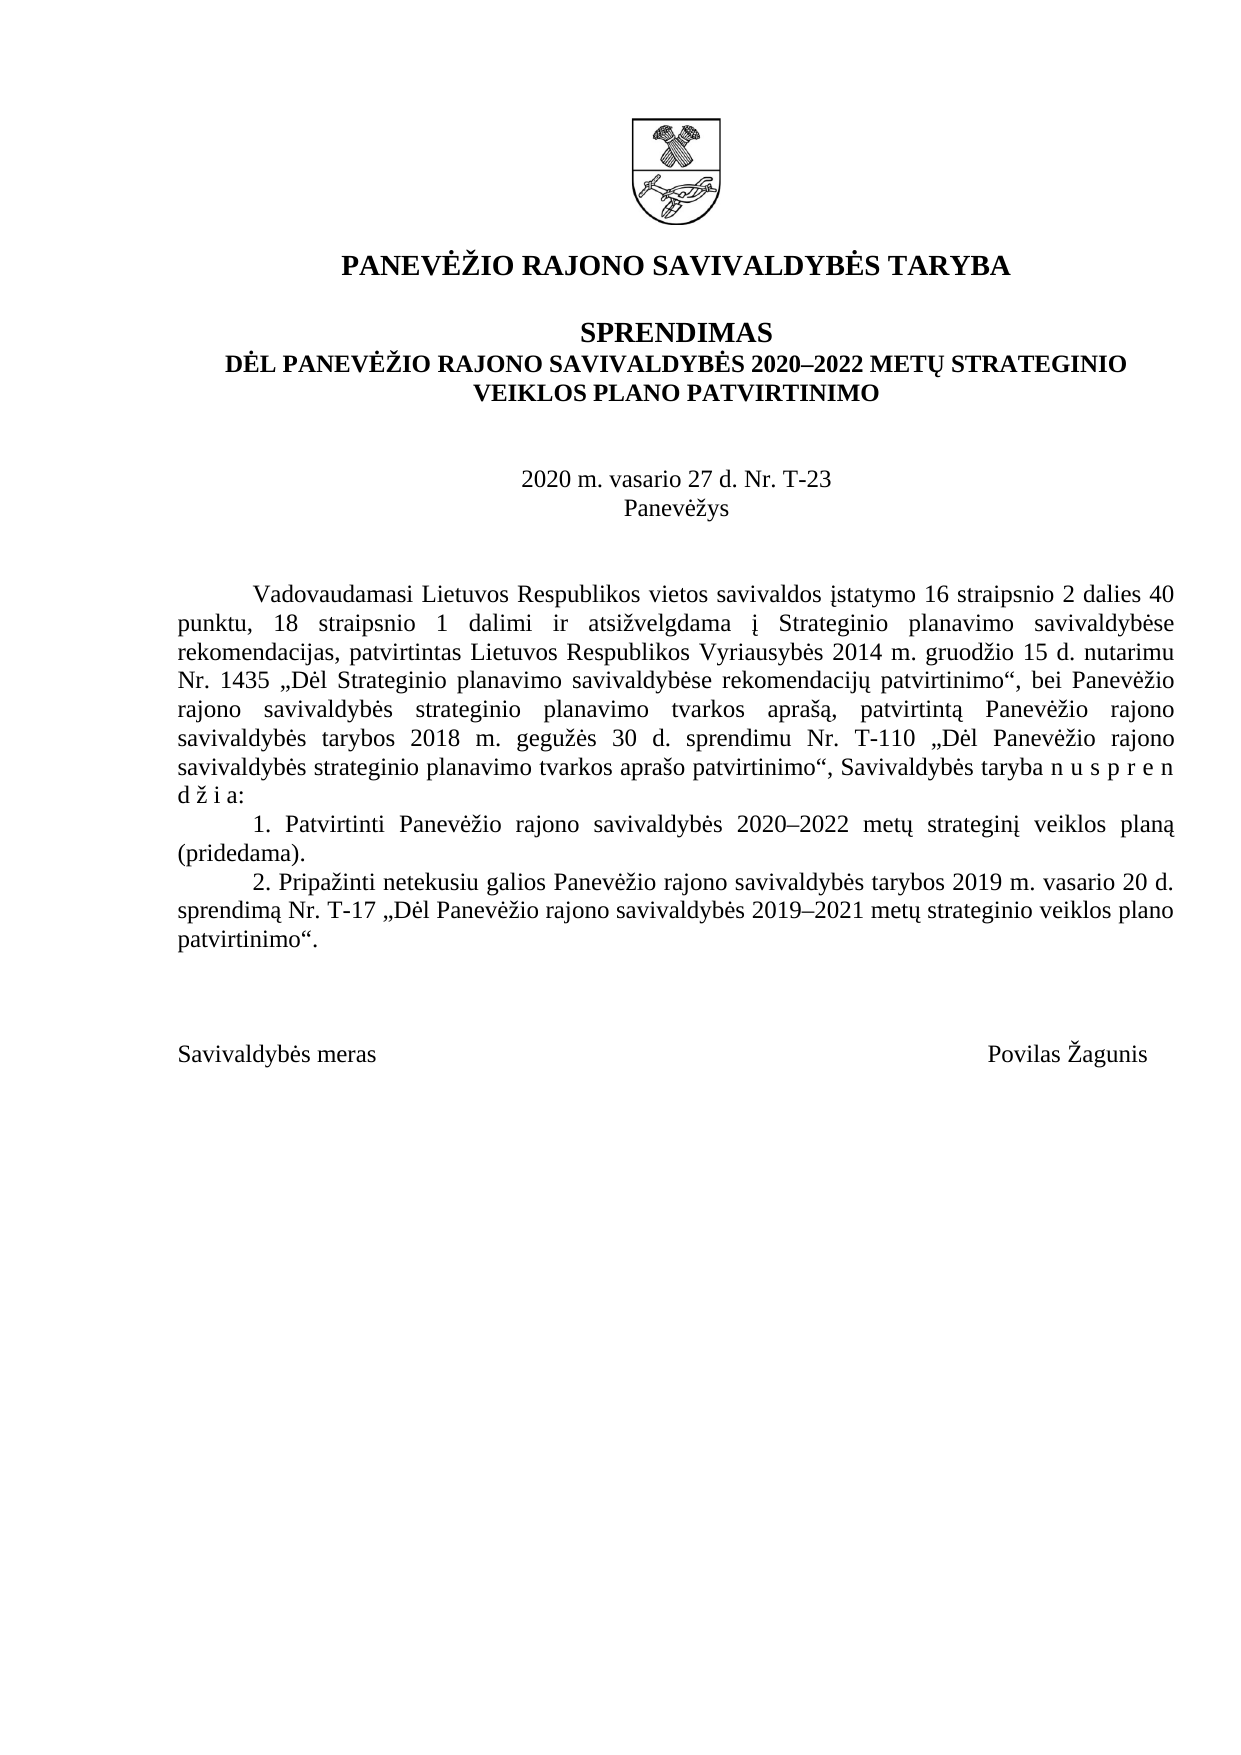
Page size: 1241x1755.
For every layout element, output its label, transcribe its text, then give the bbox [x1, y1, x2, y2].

text Panevėžys [177, 493, 1175, 522]
text DĖL PANEVĖŽIO RAJONO SAVIVALDYBĖS 2020–2022 METŲ STRATEGINIO VEIKLOS PLANO PATVIRTINIMO [177, 349, 1175, 407]
text 2. Pripažinti netekusiu galios Panevėžio rajono savivaldybės tarybos 2019 m. vasario 20 d. sprendimą Nr. T-17 „Dėl Panevėžio rajono savivaldybės 2019–2021 metų strateginio veiklos plano patvirtinimo“. [177, 867, 1175, 953]
text 1. Patvirtinti Panevėžio rajono savivaldybės 2020–2022 metų strateginį veiklos planą (pridedama). [177, 809, 1175, 867]
text PANEVĖŽIO RAJONO SAVIVALDYBĖS TARYBA [177, 248, 1175, 282]
text SPRENDIMAS [177, 316, 1175, 349]
text Vadovaudamasi Lietuvos Respublikos vietos savivaldos įstatymo 16 straipsnio 2 dalies 40 punktu, 18 straipsnio 1 dalimi ir atsižvelgdama į Strateginio planavimo savivaldybėse rekomendacijas, patvirtintas Lietuvos Respublikos Vyriausybės 2014 m. gruodžio 15 d. nutarimu Nr. 1435 „Dėl Strateginio planavimo savivaldybėse rekomendacijų patvirtinimo“, bei Panevėžio rajono savivaldybės strateginio planavimo tvarkos aprašą, patvirtintą Panevėžio rajono savivaldybės tarybos 2018 m. gegužės 30 d. sprendimu Nr. T-110 „Dėl Panevėžio rajono savivaldybės strateginio planavimo tvarkos aprašo patvirtinimo“, Savivaldybės taryba n u s p r e n d ž i a: [177, 579, 1175, 809]
text Savivaldybės meras Povilas Žagunis [177, 1039, 1175, 1068]
text 2020 m. vasario 27 d. Nr. T-23 [177, 464, 1175, 493]
